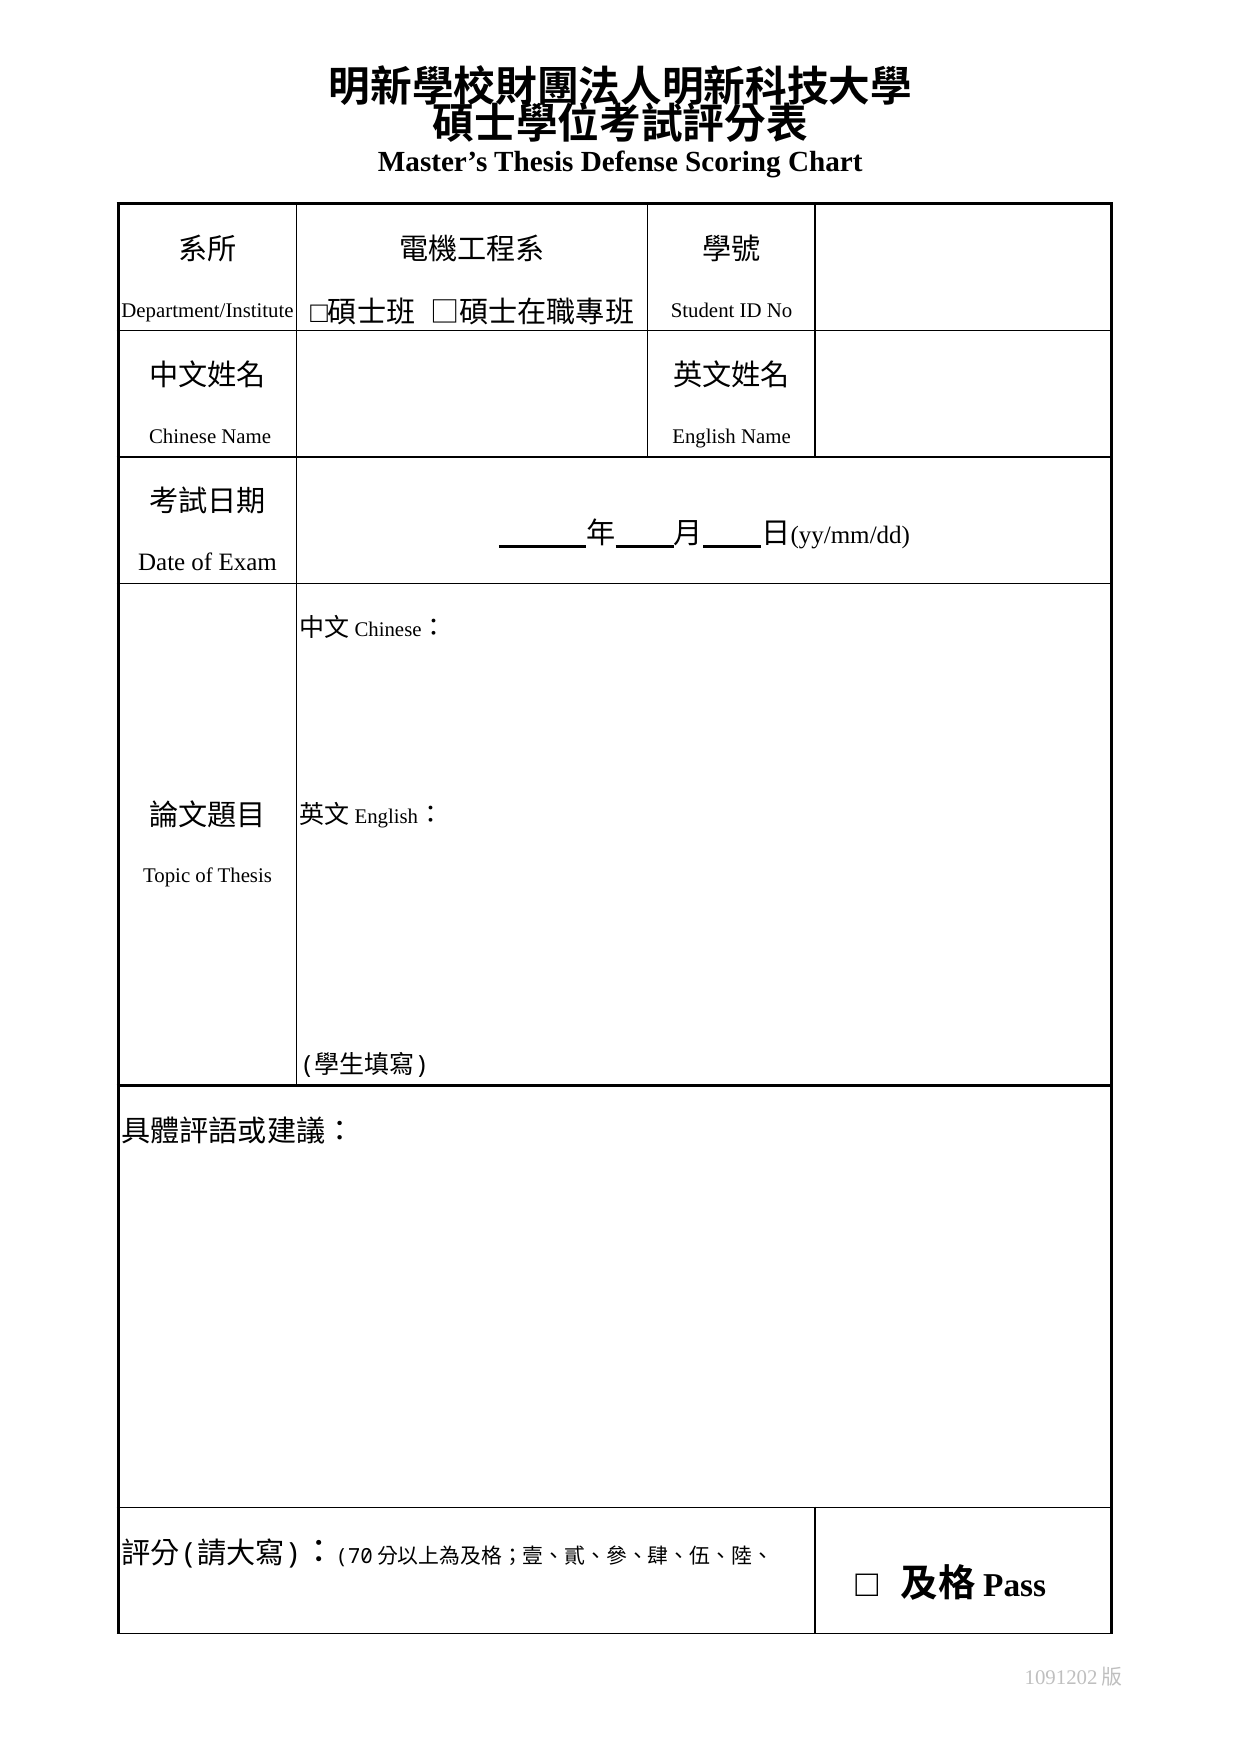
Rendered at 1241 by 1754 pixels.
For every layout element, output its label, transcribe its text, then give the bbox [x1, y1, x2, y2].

table_cell [297, 331, 647, 456]
text 明新學校財團法人明新科技大學 [545, 71, 571, 99]
text 明新學校財團法人明新科技大學 [693, 71, 735, 108]
text 碩士學位考試評分表 [118, 108, 1122, 146]
table_cell 評分(請大寫)：(70分以上為及格；壹、貳、參、肆、伍、陸、 [120, 1508, 814, 1632]
table_cell 論文題目 Topic of Thesis [120, 584, 296, 1083]
text 明新學校財團法人明新科技大學 [731, 71, 753, 108]
text 明新學校財團法人明新科技大學 [600, 71, 682, 108]
table_cell 考試日期 Date of Exam [120, 458, 296, 582]
table_cell 年 月 日(yy/mm/dd) [297, 458, 1110, 582]
table_header 電機工程系 □碩士班 □碩士在職專班 [297, 205, 647, 330]
table_cell 中文姓名 Chinese Name [120, 331, 296, 456]
text 明新學校財團法人明新科技大學 [118, 71, 460, 108]
table_header 系所 Department/Institute [120, 205, 296, 330]
table_cell □ 及格Pass [816, 1508, 1110, 1632]
table_header [816, 205, 1110, 330]
text 明新學校財團法人明新科技大學 [571, 71, 615, 108]
table_cell 具體評語或建議： [120, 1087, 1110, 1507]
table_cell 中文Chinese： 英文English： (學生填寫) [297, 584, 1110, 1083]
table_cell 英文姓名 English Name [648, 331, 814, 456]
text 明新學校財團法人明新科技大學 [526, 71, 540, 108]
table_cell [816, 331, 1110, 456]
table_header 學號 Student ID No [648, 205, 814, 330]
text Master’s Thesis Defense Scoring Chart [118, 146, 1122, 177]
text 明新學校財團法人明新科技大學 [472, 71, 526, 108]
text 明新學校財團法人明新科技大學 [754, 71, 1122, 108]
